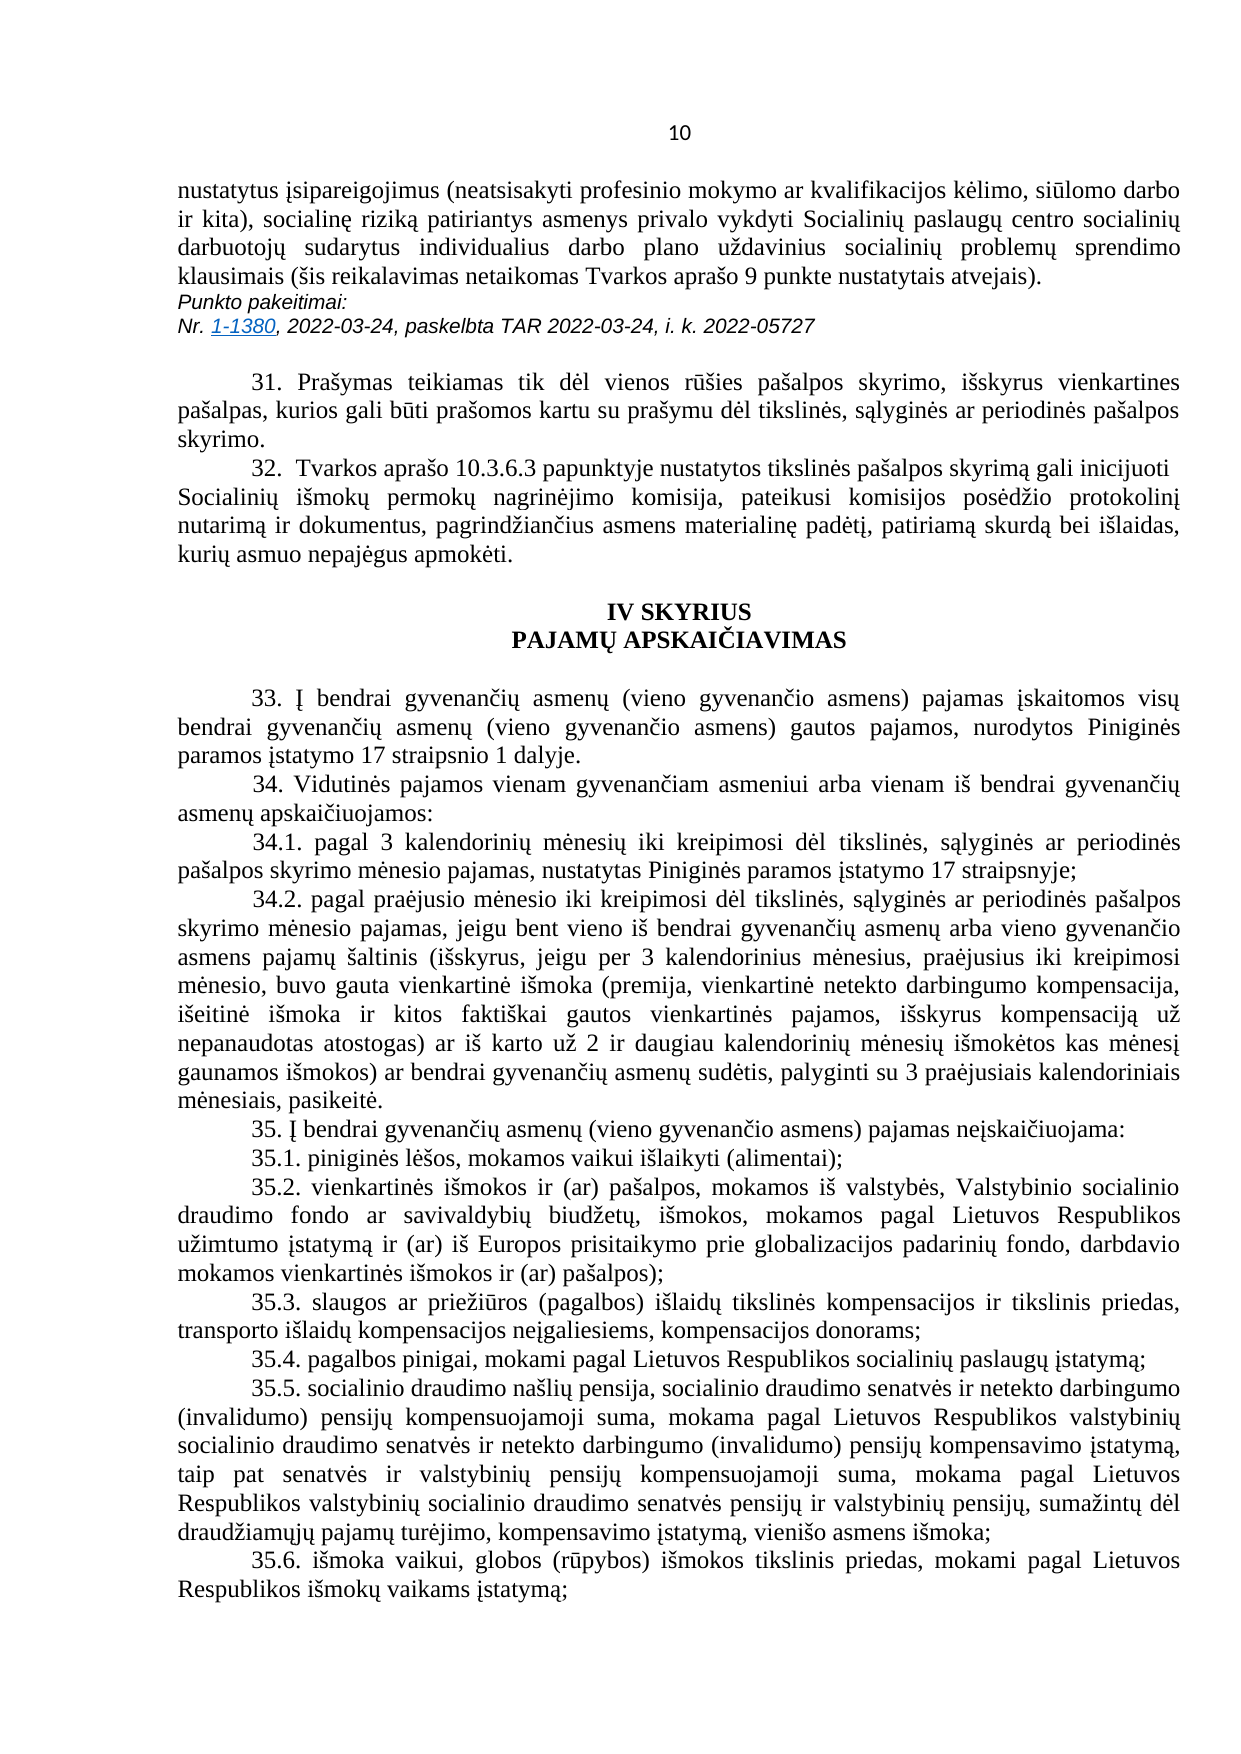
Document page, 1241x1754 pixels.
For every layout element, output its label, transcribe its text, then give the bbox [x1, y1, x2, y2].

text nustatytus įsipareigojimus (neatsisakyti profesinio mokymo ar kvalifikacijos kėlimo, siūlomo darbo ir kita), socialinę riziką patiriantys asmenys privalo vykdyti Socialinių paslaugų centro socialinių darbuotojų sudarytus individualius darbo plano uždavinius socialinių problemų sprendimo klausimais (šis reikalavimas netaikomas Tvarkos aprašo 9 punkte nustatytais atvejais). [177, 175, 1181, 290]
text 31. Prašymas teikiamas tik dėl vienos rūšies pašalpos skyrimo, išskyrus vienkartines pašalpas, kurios gali būti prašomos kartu su prašymu dėl tikslinės, sąlyginės ar periodinės pašalpos skyrimo. [177, 367, 1181, 453]
text Nr. 1-1380, 2022-03-24, paskelbta TAR 2022-03-24, i. k. 2022-05727 [177, 314, 1181, 338]
text 34.1. pagal 3 kalendorinių mėnesių iki kreipimosi dėl tikslinės, sąlyginės ar periodinės pašalpos skyrimo mėnesio pajamas, nustatytas Piniginės paramos įstatymo 17 straipsnyje; [177, 827, 1181, 884]
text 35.4. pagalbos pinigai, mokami pagal Lietuvos Respublikos socialinių paslaugų įstatymą; [177, 1344, 1181, 1373]
text 35.2. vienkartinės išmokos ir (ar) pašalpos, mokamos iš valstybės, Valstybinio socialinio draudimo fondo ar savivaldybių biudžetų, išmokos, mokamos pagal Lietuvos Respublikos užimtumo įstatymą ir (ar) iš Europos prisitaikymo prie globalizacijos padarinių fondo, darbdavio mokamos vienkartinės išmokos ir (ar) pašalpos); [177, 1172, 1181, 1287]
text PAJAMŲ APSKAIČIAVIMAS [177, 625, 1181, 654]
text IV SKYRIUS [177, 597, 1181, 625]
text 35.5. socialinio draudimo našlių pensija, socialinio draudimo senatvės ir netekto darbingumo (invalidumo) pensijų kompensuojamoji suma, mokama pagal Lietuvos Respublikos valstybinių socialinio draudimo senatvės ir netekto darbingumo (invalidumo) pensijų kompensavimo įstatymą, taip pat senatvės ir valstybinių pensijų kompensuojamoji suma, mokama pagal Lietuvos Respublikos valstybinių socialinio draudimo senatvės pensijų ir valstybinių pensijų, sumažintų dėl draudžiamųjų pajamų turėjimo, kompensavimo įstatymą, vienišo asmens išmoka; [177, 1373, 1181, 1545]
text 35.3. slaugos ar priežiūros (pagalbos) išlaidų tikslinės kompensacijos ir tikslinis priedas, transporto išlaidų kompensacijos neįgaliesiems, kompensacijos donorams; [177, 1287, 1181, 1344]
text 34. Vidutinės pajamos vienam gyvenančiam asmeniui arba vienam iš bendrai gyvenančių asmenų apskaičiuojamos: [177, 769, 1181, 827]
text Socialinių išmokų permokų nagrinėjimo komisija, pateikusi komisijos posėdžio protokolinį nutarimą ir dokumentus, pagrindžiančius asmens materialinę padėtį, patiriamą skurdą bei išlaidas, kurių asmuo nepajėgus apmokėti. [177, 482, 1181, 568]
text 34.2. pagal praėjusio mėnesio iki kreipimosi dėl tikslinės, sąlyginės ar periodinės pašalpos skyrimo mėnesio pajamas, jeigu bent vieno iš bendrai gyvenančių asmenų arba vieno gyvenančio asmens pajamų šaltinis (išskyrus, jeigu per 3 kalendorinius mėnesius, praėjusius iki kreipimosi mėnesio, buvo gauta vienkartinė išmoka (premija, vienkartinė netekto darbingumo kompensacija, išeitinė išmoka ir kitos faktiškai gautos vienkartinės pajamos, išskyrus kompensaciją už nepanaudotas atostogas) ar iš karto už 2 ir daugiau kalendorinių mėnesių išmokėtos kas mėnesį gaunamos išmokos) ar bendrai gyvenančių asmenų sudėtis, palyginti su 3 praėjusiais kalendoriniais mėnesiais, pasikeitė. [177, 884, 1181, 1114]
text 32. Tvarkos aprašo 10.3.6.3 papunktyje nustatytos tikslinės pašalpos skyrimą gali inicijuoti [177, 453, 1181, 482]
text 35.6. išmoka vaikui, globos (rūpybos) išmokos tikslinis priedas, mokami pagal Lietuvos Respublikos išmokų vaikams įstatymą; [177, 1545, 1181, 1603]
text Punkto pakeitimai: [177, 290, 1181, 314]
text 33. Į bendrai gyvenančių asmenų (vieno gyvenančio asmens) pajamas įskaitomos visų bendrai gyvenančių asmenų (vieno gyvenančio asmens) gautos pajamos, nurodytos Piniginės paramos įstatymo 17 straipsnio 1 dalyje. [177, 683, 1181, 769]
text 35.1. piniginės lėšos, mokamos vaikui išlaikyti (alimentai); [251, 1143, 1181, 1172]
text 35. Į bendrai gyvenančių asmenų (vieno gyvenančio asmens) pajamas neįskaičiuojama: [177, 1114, 1181, 1143]
